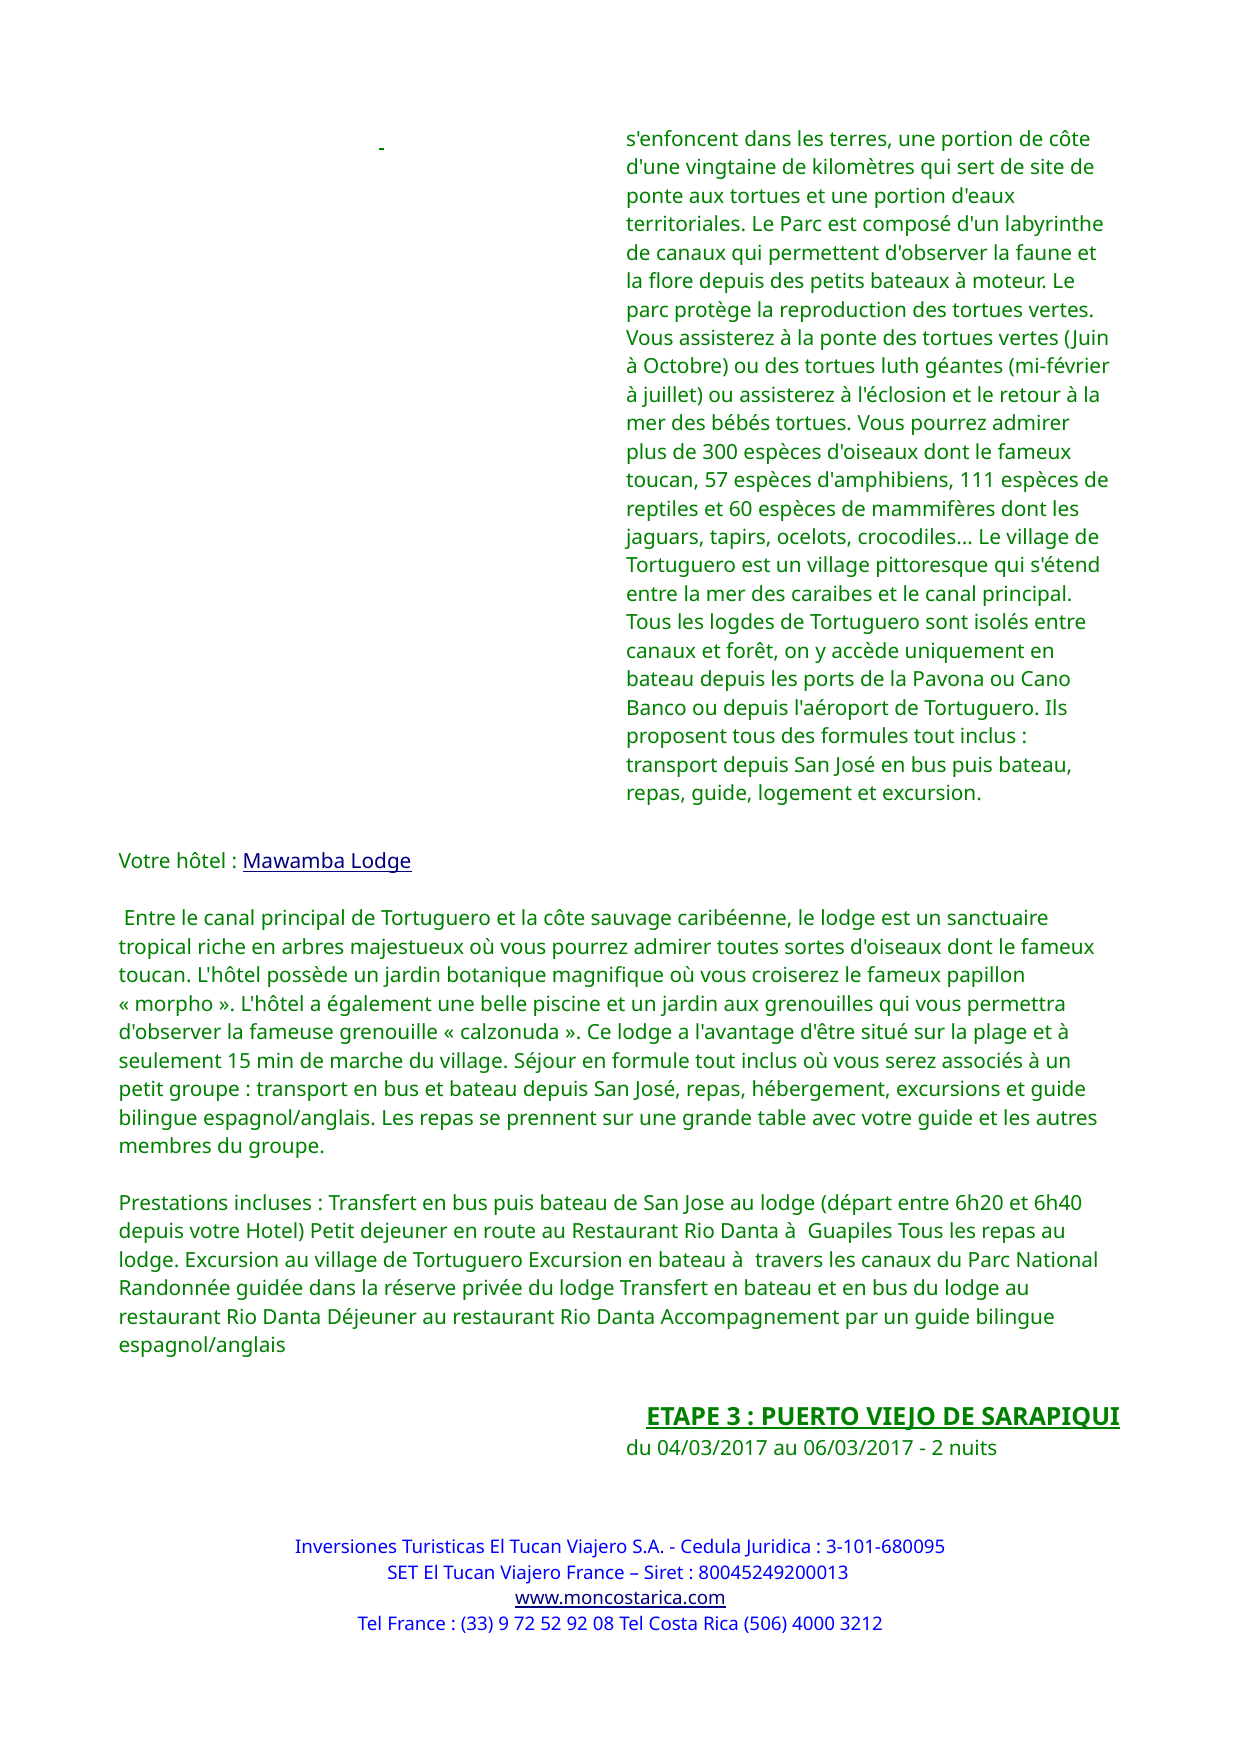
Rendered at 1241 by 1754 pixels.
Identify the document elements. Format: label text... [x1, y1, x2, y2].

text Entre le canal principal de Tortuguero et la côte sauvage caribéenne, le lodge est un sanctuaire tropical riche en arbres majestueux où vous pourrez admirer toutes sortes d'oiseaux dont le fameux toucan. L'hôtel possède un jardin botanique magnifique où vous croiserez le fameux papillon « morpho ». L'hôtel a également une belle piscine et un jardin aux grenouilles qui vous permettra d'observer la fameuse grenouille « calzonuda ». Ce lodge a l'avantage d'être situé sur la plage et à seulement 15 min de marche du village. Séjour en formule tout inclus où vous serez associés à un petit groupe : transport en bus et bateau depuis San José, repas, hébergement, excursions et guide bilingue espagnol/anglais. Les repas se prennent sur une grande table avec votre guide et les autres membres du groupe. [118, 903, 1122, 1159]
table_header [118, 118, 620, 812]
text Prestations incluses : Transfert en bus puis bateau de San Jose au lodge (départ entre 6h20 et 6h40 depuis votre Hotel) Petit dejeuner en route au Restaurant Rio Danta à Guapiles Tous les repas au lodge. Excursion au village de Tortuguero Excursion en bateau à travers les canaux du Parc National Randonnée guidée dans la réserve privée du lodge Transfert en bateau et en bus du lodge au restaurant Rio Danta Déjeuner au restaurant Rio Danta Accompagnement par un guide bilingue espagnol/anglais [118, 1188, 1122, 1359]
table_header [118, 1393, 620, 1495]
table_header ETAPE 3 : PUERTO VIEJO DE SARAPIQUI du 04/03/2017 au 06/03/2017 - 2 nuits [620, 1393, 1122, 1495]
table_header ETAPE 2 : PARC NATIONAL TORTUGUERO du 02/03/2017 au 04/03/2017 - 2 nuits Le Parc National de Tortuguero, situé le long de la côte caribéenne nord et d'une superficie de 19 000 hectares, comprend des marécages qui s'enfoncent dans les terres, une portion de côte d'une vingtaine de kilomètres qui sert de site de ponte aux tortues et une portion d'eaux territoriales. Le Parc est composé d'un labyrinthe de canaux qui permettent d'observer la faune et la flore depuis des petits bateaux à moteur. Le parc protège la reproduction des tortues vertes. Vous assisterez à la ponte des tortues vertes (Juin à Octobre) ou des tortues luth géantes (mi-février à juillet) ou assisterez à l'éclosion et le retour à la mer des bébés tortues. Vous pourrez admirer plus de 300 espèces d'oiseaux dont le fameux toucan, 57 espèces d'amphibiens, 111 espèces de reptiles et 60 espèces de mammifères dont les jaguars, tapirs, ocelots, crocodiles... Le village de Tortuguero est un village pittoresque qui s'étend entre la mer des caraibes et le canal principal. Tous les logdes de Tortuguero sont isolés entre canaux et forêt, on y accède uniquement en bateau depuis les ports de la Pavona ou Cano Banco ou depuis l'aéroport de Tortuguero. Ils proposent tous des formules tout inclus : transport depuis San José en bus puis bateau, repas, guide, logement et excursion. [620, 118, 1122, 812]
text Votre hôtel : Mawamba Lodge [118, 846, 1122, 875]
